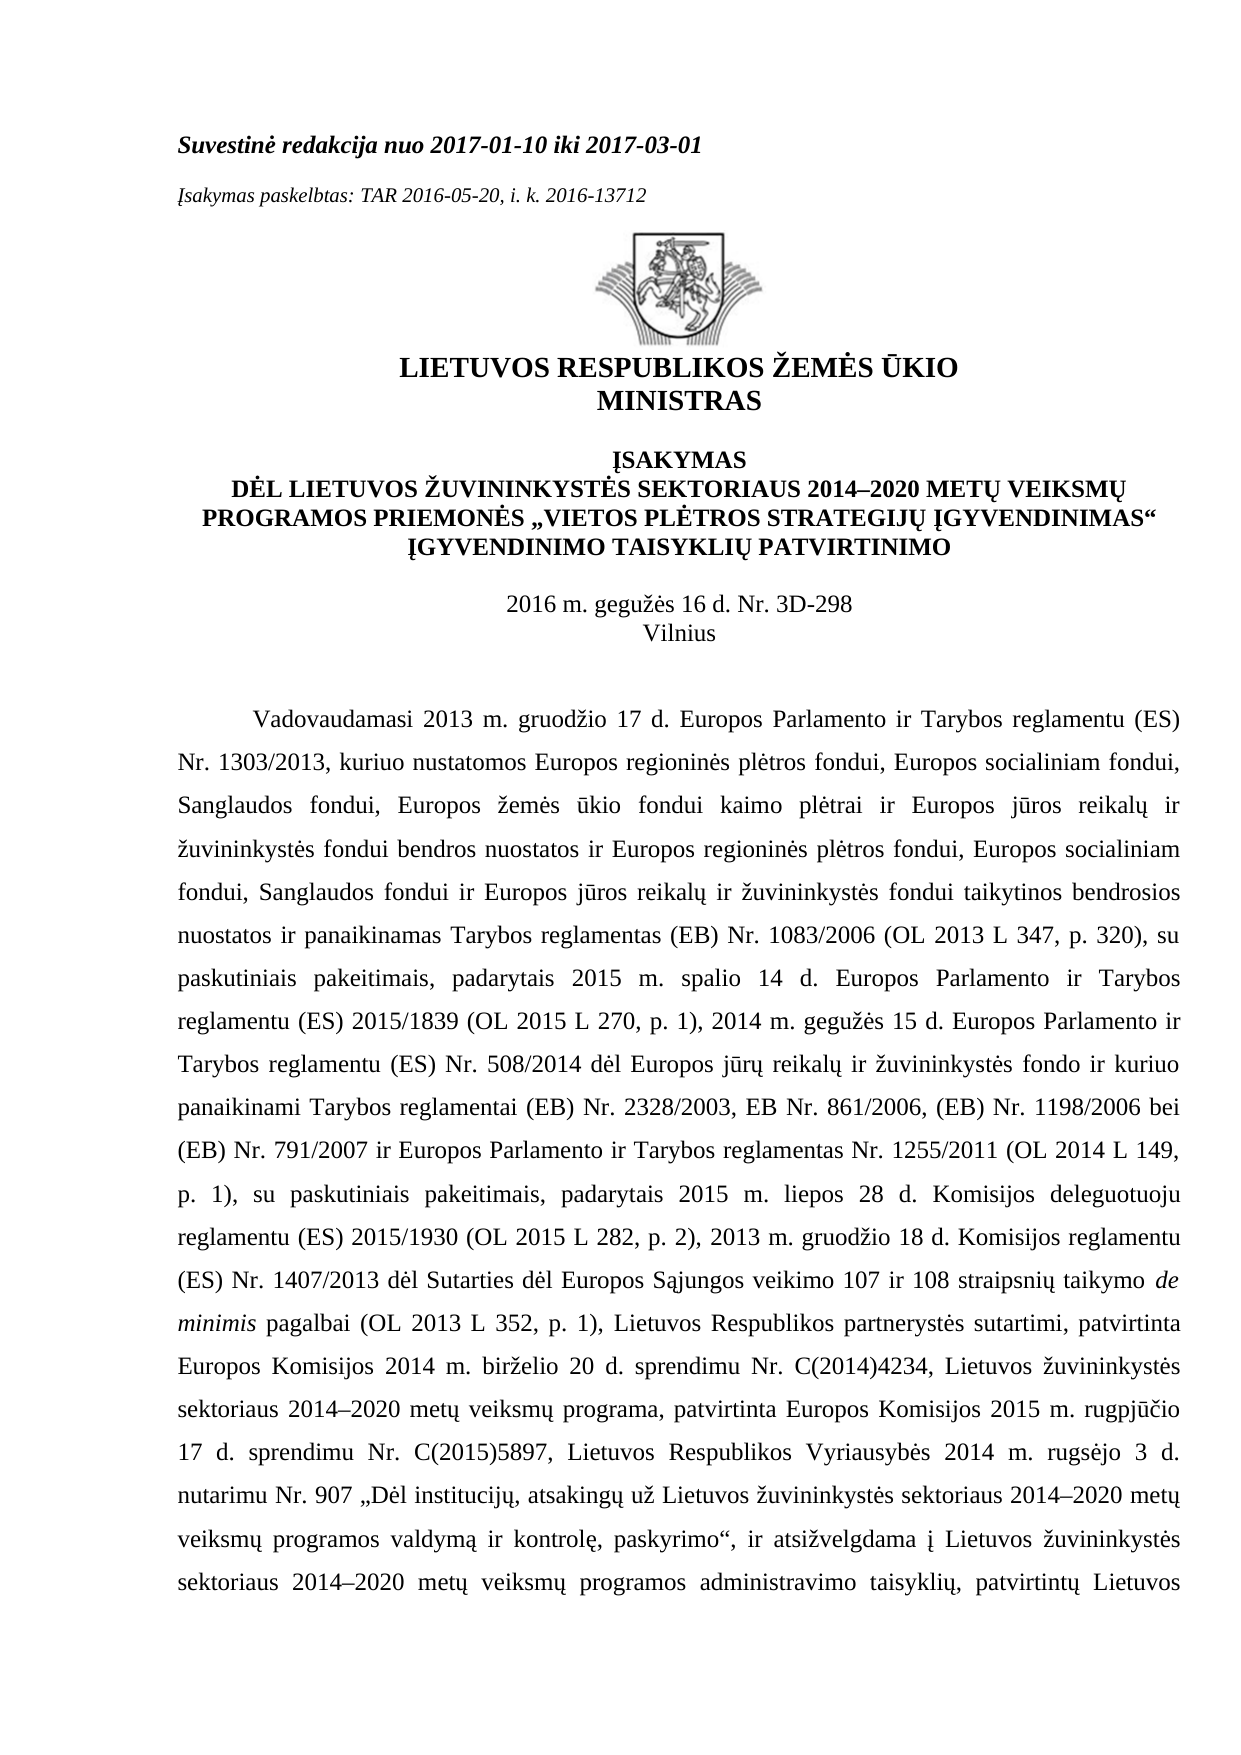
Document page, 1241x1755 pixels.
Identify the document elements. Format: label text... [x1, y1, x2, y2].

text ĮSAKYMAS [177, 446, 1181, 474]
text Įsakymas paskelbtas: TAR 2016-05-20, i. k. 2016-13712 [177, 183, 1181, 207]
text 2016 m. gegužės 16 d. Nr. 3D-298 [177, 589, 1181, 618]
text Suvestinė redakcija nuo 2017-01-10 iki 2017-03-01 [177, 130, 1181, 159]
text MINISTRAS [177, 383, 1181, 417]
text Vadovaudamasi 2013 m. gruodžio 17 d. Europos Parlamento ir Tarybos reglamentu (ES) Nr. 1303/2013, kuriuo nustatomos Europos regioninės plėtros fondui, Europos socialiniam fondui, Sanglaudos fondui, Europos žemės ūkio fondui kaimo plėtrai ir Europos jūros reikalų ir žuvininkystės fondui bendros nuostatos ir Europos regioninės plėtros fondui, Europos socialiniam fondui, Sanglaudos fondui ir Europos jūros reikalų ir žuvininkystės fondui taikytinos bendrosios nuostatos ir panaikinamas Tarybos reglamentas (EB) Nr. 1083/2006 (OL 2013 L 347, p. 320), su paskutiniais pakeitimais, padarytais 2015 m. spalio 14 d. Europos Parlamento ir Tarybos reglamentu (ES) 2015/1839 (OL 2015 L 270, p. 1), 2014 m. gegužės 15 d. Europos Parlamento ir Tarybos reglamentu (ES) Nr. 508/2014 dėl Europos jūrų reikalų ir žuvininkystės fondo ir kuriuo panaikinami Tarybos reglamentai (EB) Nr. 2328/2003, EB Nr. 861/2006, (EB) Nr. 1198/2006 bei (EB) Nr. 791/2007 ir Europos Parlamento ir Tarybos reglamentas Nr. 1255/2011 (OL 2014 L 149, p. 1), su paskutiniais pakeitimais, padarytais 2015 m. liepos 28 d. Komisijos deleguotuoju reglamentu (ES) 2015/1930 (OL 2015 L 282, p. 2), 2013 m. gruodžio 18 d. Komisijos reglamentu (ES) Nr. 1407/2013 dėl Sutarties dėl Europos Sąjungos veikimo 107 ir 108 straipsnių taikymo de minimis pagalbai (OL 2013 L 352, p. 1), Lietuvos Respublikos partnerystės sutartimi, patvirtinta Europos Komisijos 2014 m. birželio 20 d. sprendimu Nr. C(2014)4234, Lietuvos žuvininkystės sektoriaus 2014–2020 metų veiksmų programa, patvirtinta Europos Komisijos 2015 m. rugpjūčio 17 d. sprendimu Nr. C(2015)5897, Lietuvos Respublikos Vyriausybės 2014 m. rugsėjo 3 d. nutarimu Nr. 907 „Dėl institucijų, atsakingų už Lietuvos žuvininkystės sektoriaus 2014–2020 metų veiksmų programos valdymą ir kontrolę, paskyrimo“, ir atsižvelgdama į Lietuvos žuvininkystės sektoriaus 2014–2020 metų veiksmų programos administravimo taisyklių, patvirtintų Lietuvos [177, 704, 1181, 1596]
text Vilnius [177, 618, 1181, 647]
text DĖL LIETUVOS ŽUVININKYSTĖS SEKTORIAUS 2014–2020 METŲ VEIKSMŲ PROGRAMOS PRIEMONĖS „VIETOS PLĖTROS STRATEGIJŲ ĮGYVENDINIMAS“ ĮGYVENDINIMO TAISYKLIŲ PATVIRTINIMO [177, 474, 1181, 561]
text LIETUVOS RESPUBLIKOS ŽEMĖS ŪKIO [177, 350, 1181, 383]
